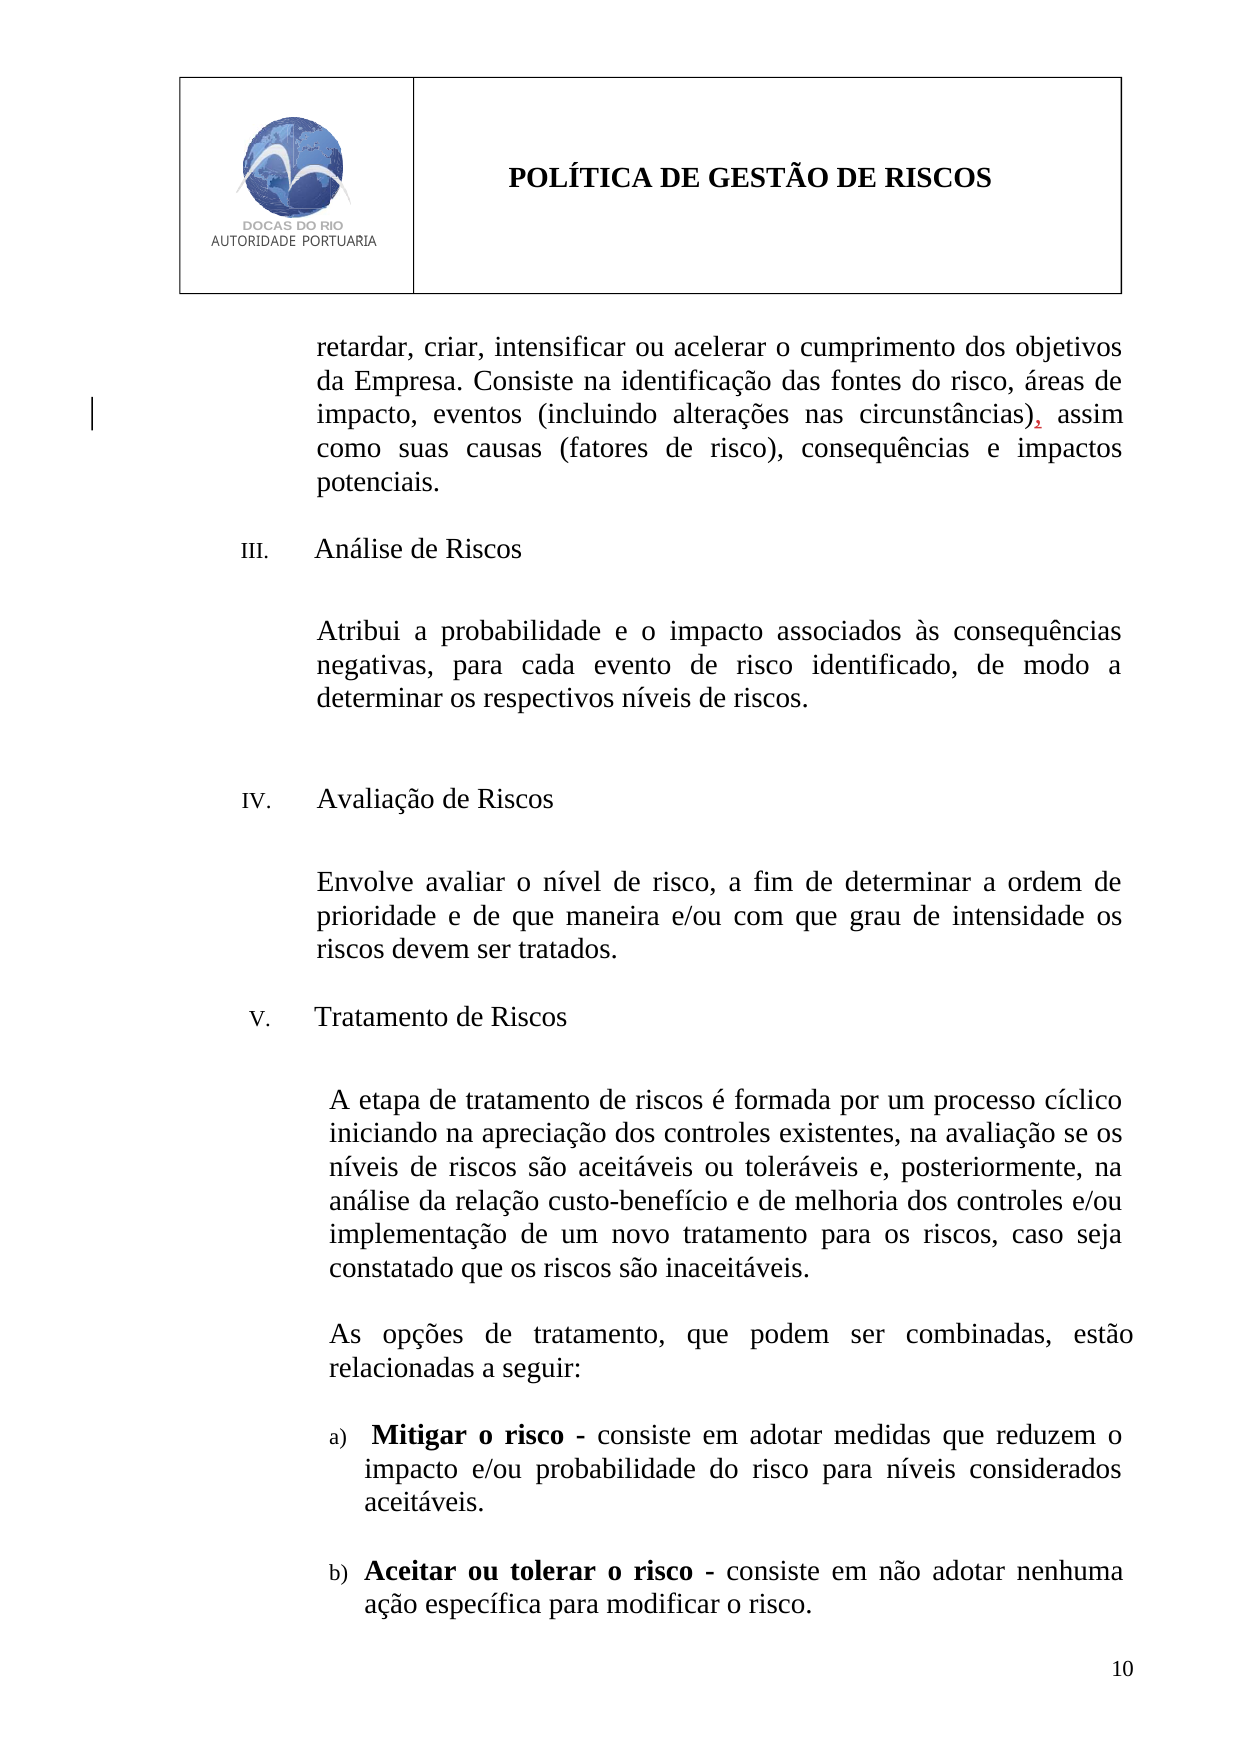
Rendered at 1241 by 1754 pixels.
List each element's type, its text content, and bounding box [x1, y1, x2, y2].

text retardar, criar, intensificar ou acelerar o cumprimento dos objetivos da Empresa. Consiste na identificação das fontes do risco, áreas de impacto, eventos (incluindo alterações nas circunstâncias), assim como suas causas (fatores de risco), consequências e impactos potenciais. [316, 329, 1123, 497]
list Avaliação de Riscos [241, 781, 1137, 814]
list Tratamento de Riscos [248, 999, 1137, 1033]
text As opções de tratamento, que podem ser combinadas, estão relacionadas a seguir: [329, 1317, 1134, 1384]
text Atribui a probabilidade e o impacto associados às consequências negativas, para cada evento de risco identificado, de modo a determinar os respectivos níveis de riscos. [316, 613, 1122, 714]
picture [243, 117, 351, 218]
text A etapa de tratamento de riscos é formada por um processo cíclico iniciando na apreciação dos controles existentes, na avaliação se os níveis de riscos são aceitáveis ou toleráveis e, posteriormente, na análise da relação custo-benefício e de melhoria dos controles e/ou implementação de um novo tratamento para os riscos, caso seja constatado que os riscos são inaceitáveis. [329, 1082, 1123, 1283]
list Análise de Riscos [240, 531, 1137, 564]
text Envolve avaliar o nível de risco, a fim de determinar a ordem de prioridade e de que maneira e/ou com que grau de intensidade os riscos devem ser tratados. [316, 864, 1123, 965]
list Aceitar ou tolerar o risco - consiste em não adotar nenhuma ação específica para modificar o risco. [329, 1553, 1123, 1620]
list Mitigar o risco - consiste em adotar medidas que reduzem o impacto e/ou probabilidade do risco para níveis considerados aceitáveis. [329, 1417, 1123, 1518]
